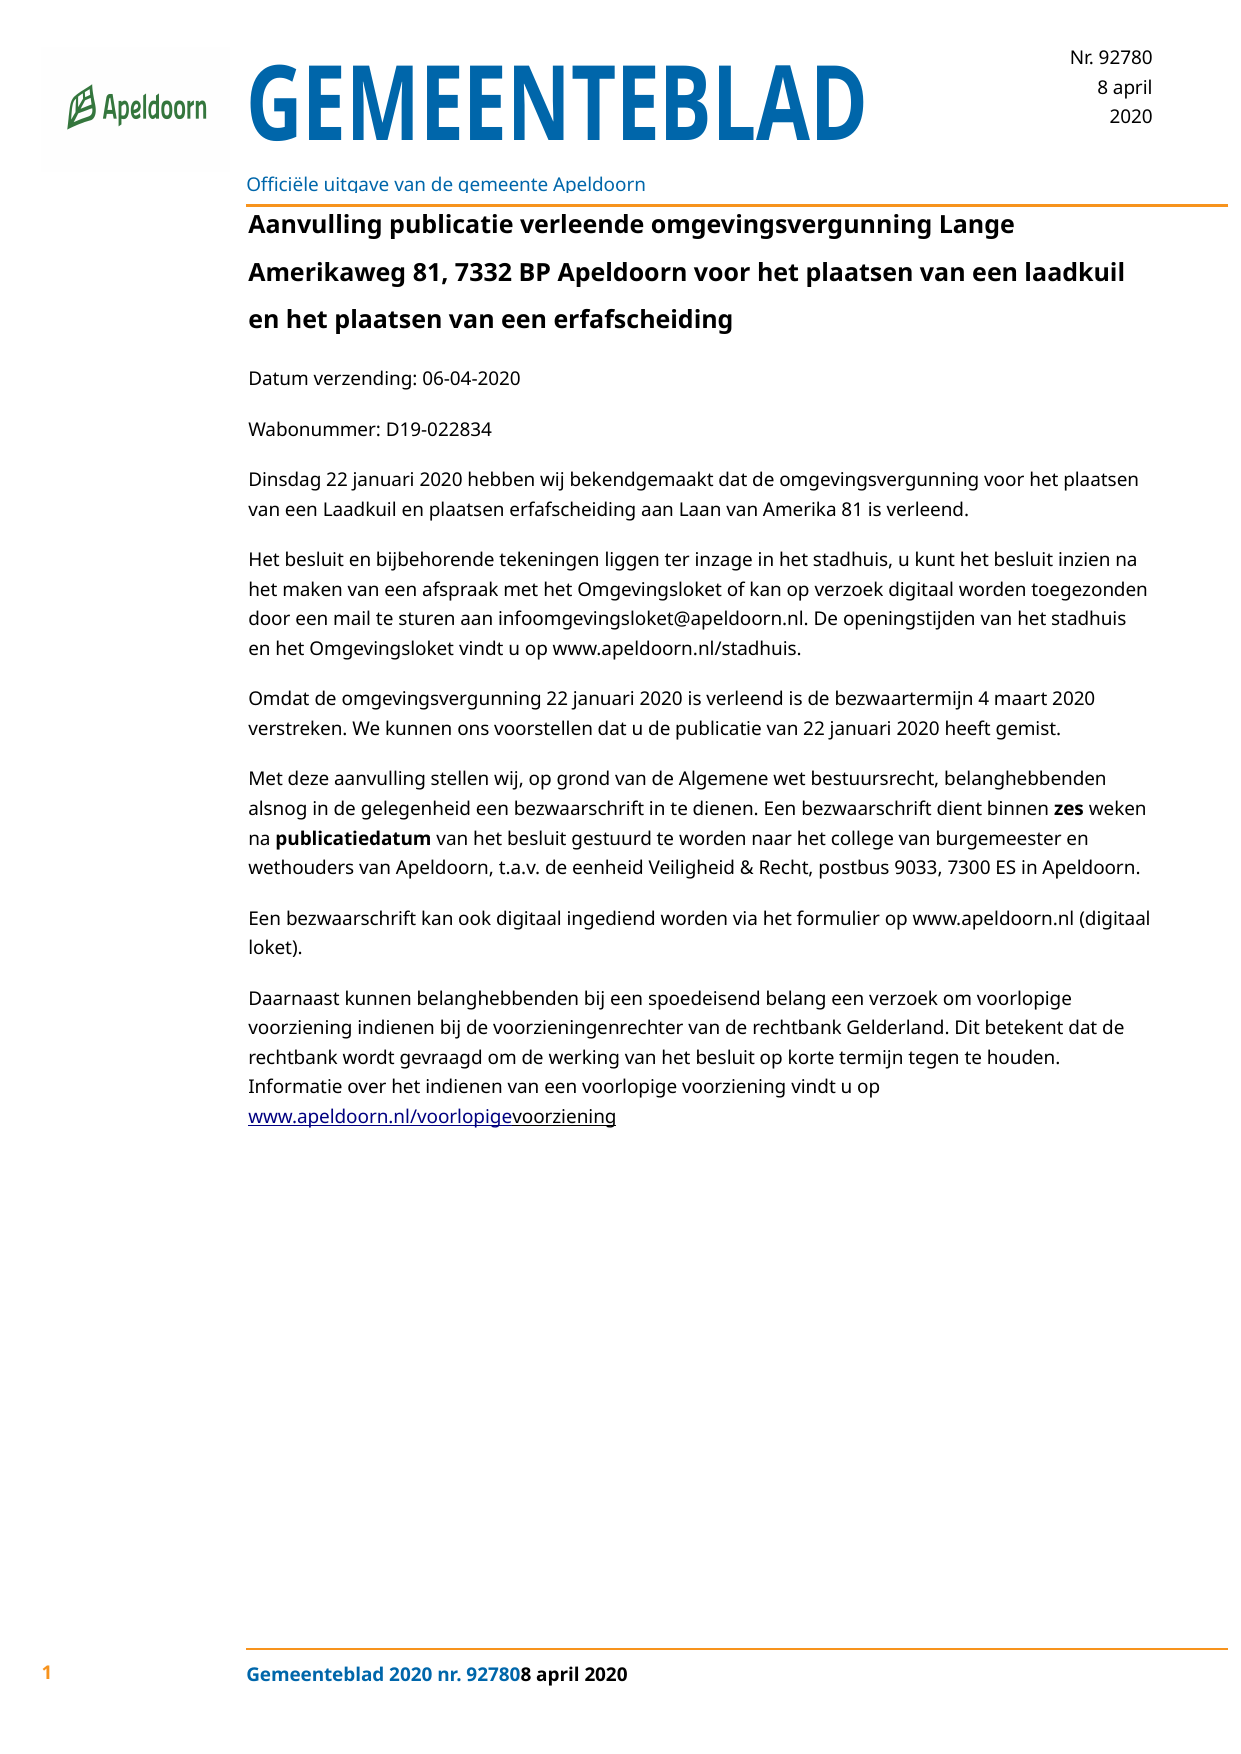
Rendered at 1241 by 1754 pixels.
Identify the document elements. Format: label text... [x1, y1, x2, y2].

text Wabonummer: D19-022834 [248, 416, 1152, 442]
text Omdat de omgevingsvergunning 22 januari 2020 is verleend is de bezwaartermijn 4 maart 2020 verstreken. We kunnen ons voorstellen dat u de publicatie van 22 januari 2020 heeft gemist. [248, 686, 1152, 741]
text Aanvulling publicatie verleende omgevingsvergunning Lange Amerikaweg 81, 7332 BP Apeldoorn voor het plaatsen van een laadkuil en het plaatsen van een erfafscheiding [248, 207, 1152, 336]
picture [41, 47, 231, 172]
text Daarnaast kunnen belanghebbenden bij een spoedeisend belang een verzoek om voorlopige voorziening indienen bij de voorzieningenrechter van de rechtbank Gelderland. Dit betekent dat de rechtbank wordt gevraagd om de werking van het besluit op korte termijn tegen te houden. Informatie over het indienen van een voorlopige voorziening vindt u op www.apeldoorn.nl/voorlopigevoorziening [248, 985, 1152, 1129]
text Met deze aanvulling stellen wij, op grond van de Algemene wet bestuursrecht, belanghebbenden alsnog in de gelegenheid een bezwaarschrift in te dienen. Een bezwaarschrift dient binnen zes weken na publicatiedatum van het besluit gestuurd te worden naar het college van burgemeester en wethouders van Apeldoorn, t.a.v. de eenheid Veiligheid & Recht, postbus 9033, 7300 ES in Apeldoorn. [248, 766, 1152, 880]
text Een bezwaarschrift kan ook digitaal ingediend worden via het formulier op www.apeldoorn.nl (digitaal loket). [248, 905, 1152, 960]
text Dinsdag 22 januari 2020 hebben wij bekendgemaakt dat de omgevingsvergunning voor het plaatsen van een Laadkuil en plaatsen erfafscheiding aan Laan van Amerika 81 is verleend. [248, 466, 1152, 522]
text Datum verzending: 06-04-2020 [248, 366, 1152, 391]
text Het besluit en bijbehorende tekeningen liggen ter inzage in het stadhuis, u kunt het besluit inzien na het maken van een afspraak met het Omgevingsloket of kan op verzoek digitaal worden toegezonden door een mail te sturen aan infoomgevingsloket@apeldoorn.nl. De openingstijden van het stadhuis en het Omgevingsloket vindt u op www.apeldoorn.nl/stadhuis. [248, 546, 1152, 661]
